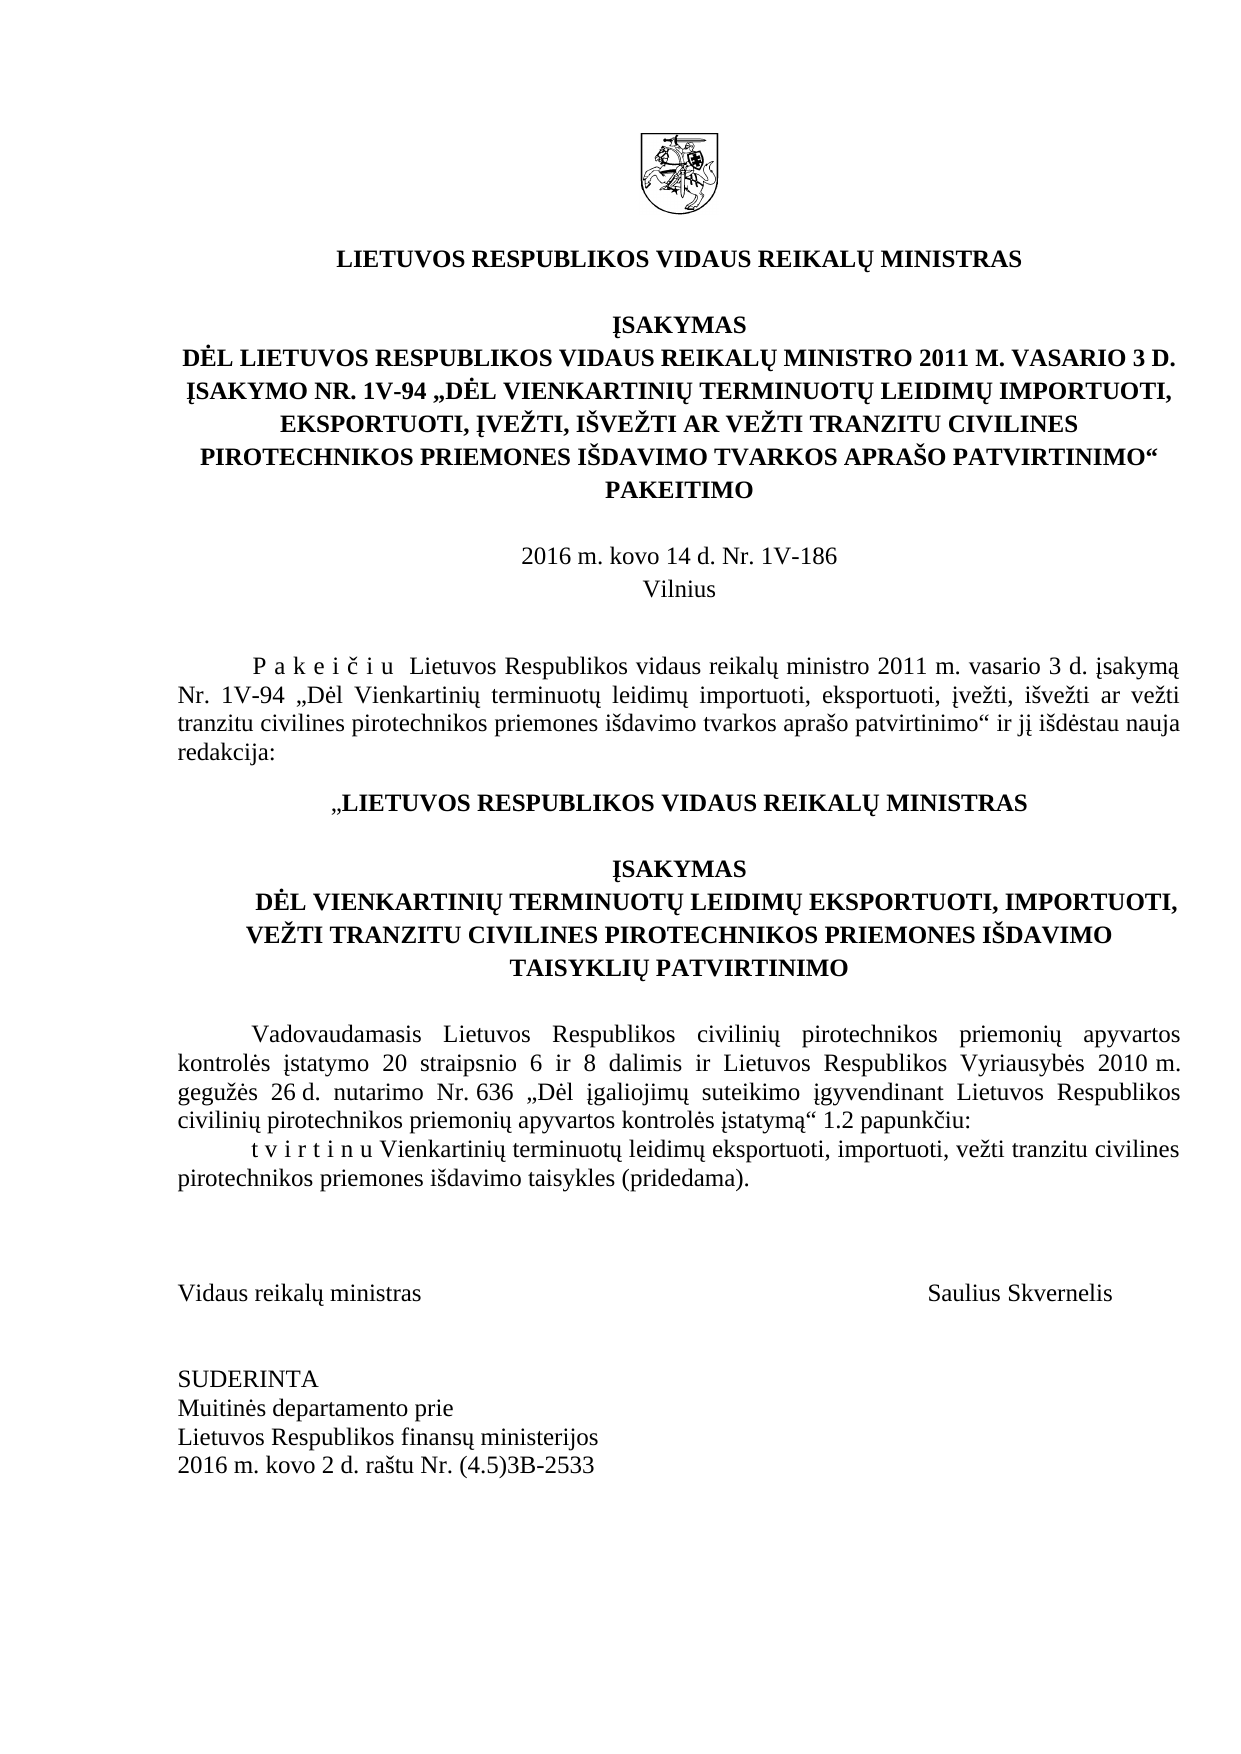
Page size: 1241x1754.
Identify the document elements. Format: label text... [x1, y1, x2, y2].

text Muitinės departamento prie [177, 1393, 1181, 1422]
text Dėl LIETUVOS RESPUBLIKOS VIDAUS REIKALŲ MINISTRO 2011 M. VASARIO 3 D. ĮSAKYMO NR. 1V-94 „DĖL VIENKARTINIŲ TERMINUOTŲ LEIDIMŲ IMPORTUOTI, EKSPORTUOTI, ĮVEŽTI, IŠVEŽTI AR VEŽTI TRANZITU CIVILINES PIROTECHNIKOS PRIEMONES IŠDAVIMO TVARKOS APRAŠO PATVIRTINIMO“ PAKEITIMO [177, 343, 1181, 504]
text Lietuvos Respublikos VIDAUS REIKALŲ MINISTRAS [177, 244, 1181, 272]
text P a k e i č i u Lietuvos Respublikos vidaus reikalų ministro 2011 m. vasario 3 d. įsakymą Nr. 1V-94 „Dėl Vienkartinių terminuotų leidimų importuoti, eksportuoti, įvežti, išvežti ar vežti tranzitu civilines pirotechnikos priemones išdavimo tvarkos aprašo patvirtinimo“ ir jį išdėstau nauja redakcija: [177, 651, 1181, 766]
text 2016 m. kovo 2 d. raštu Nr. (4.5)3B-2533 [177, 1450, 1181, 1479]
text SUDERINTA [177, 1364, 1181, 1393]
text Lietuvos Respublikos finansų ministerijos [177, 1422, 1181, 1450]
text Vilnius [177, 574, 1181, 603]
text 2016 m. kovo 14 d. Nr. 1V-186 [177, 541, 1181, 570]
text t v i r t i n u Vienkartinių terminuotų leidimų eksportuoti, importuoti, vežti tranzitu civilines pirotechnikos priemones išdavimo taisykles (pridedama). [177, 1134, 1181, 1192]
text DĖL VIENKARTINIŲ TERMINUOTŲ LEIDIMŲ EKSPORTUOTI, IMPORTUOTI, VEŽTI TRANZITU CIVILINES PIROTECHNIKOS PRIEMONES IŠDAVIMO TAISYKLIŲ PATVIRTINIMO [177, 887, 1181, 982]
text įsakymas [177, 310, 1181, 338]
text Vidaus reikalų ministras Saulius Skvernelis [177, 1278, 1181, 1307]
text Vadovaudamasis Lietuvos Respublikos civilinių pirotechnikos priemonių apyvartos kontrolės įstatymo 20 straipsnio 6 ir 8 dalimis ir Lietuvos Respublikos Vyriausybės 2010 m. gegužės 26 d. nutarimo Nr. 636 „Dėl įgaliojimų suteikimo įgyvendinant Lietuvos Respublikos civilinių pirotechnikos priemonių apyvartos kontrolės įstatymą“ 1.2 papunkčiu: [177, 1019, 1181, 1134]
text „Lietuvos Respublikos VIDAUS REIKALŲ MINISTRAS [177, 788, 1181, 817]
text įsakymas [177, 854, 1181, 883]
